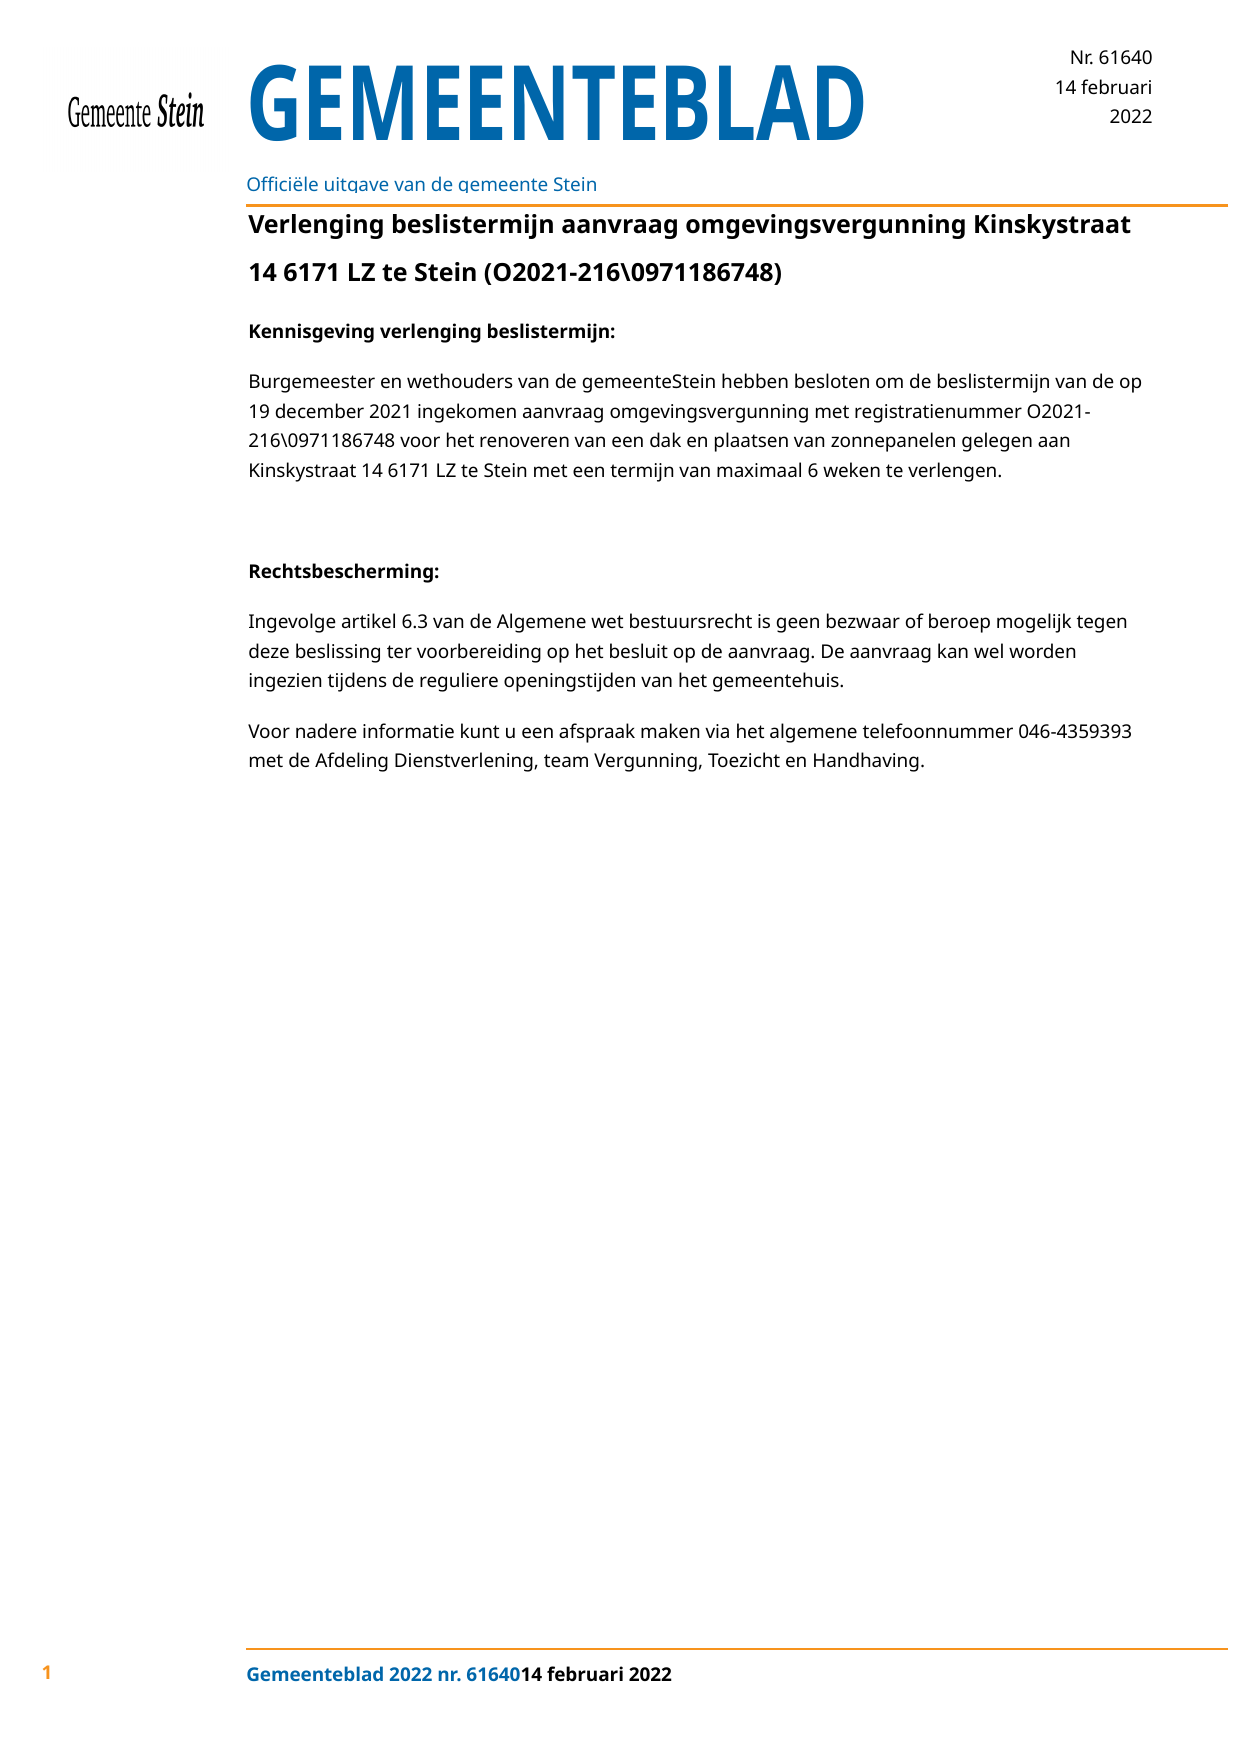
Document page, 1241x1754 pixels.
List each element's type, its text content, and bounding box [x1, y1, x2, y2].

picture [41, 47, 231, 172]
text Burgemeester en wethouders van de gemeenteStein hebben besloten om de beslistermijn van de op 19 december 2021 ingekomen aanvraag omgevingsvergunning met registratienummer O2021-216\0971186748 voor het renoveren van een dak en plaatsen van zonnepanelen gelegen aan Kinskystraat 14 6171 LZ te Stein met een termijn van maximaal 6 weken te verlengen. [248, 368, 1152, 483]
text Kennisgeving verlenging beslistermijn: [248, 318, 1152, 344]
text Voor nadere informatie kunt u een afspraak maken via het algemene telefoonnummer 046-4359393 met de Afdeling Dienstverlening, team Vergunning, Toezicht en Handhaving. [248, 718, 1152, 773]
text Ingevolge artikel 6.3 van de Algemene wet bestuursrecht is geen bezwaar of beroep mogelijk tegen deze beslissing ter voorbereiding op het besluit op de aanvraag. De aanvraag kan wel worden ingezien tijdens de reguliere openingstijden van het gemeentehuis. [248, 608, 1152, 693]
text Rechtsbescherming: [248, 558, 1152, 584]
text Verlenging beslistermijn aanvraag omgevingsvergunning Kinskystraat 14 6171 LZ te Stein (O2021-216\0971186748) [248, 207, 1152, 288]
